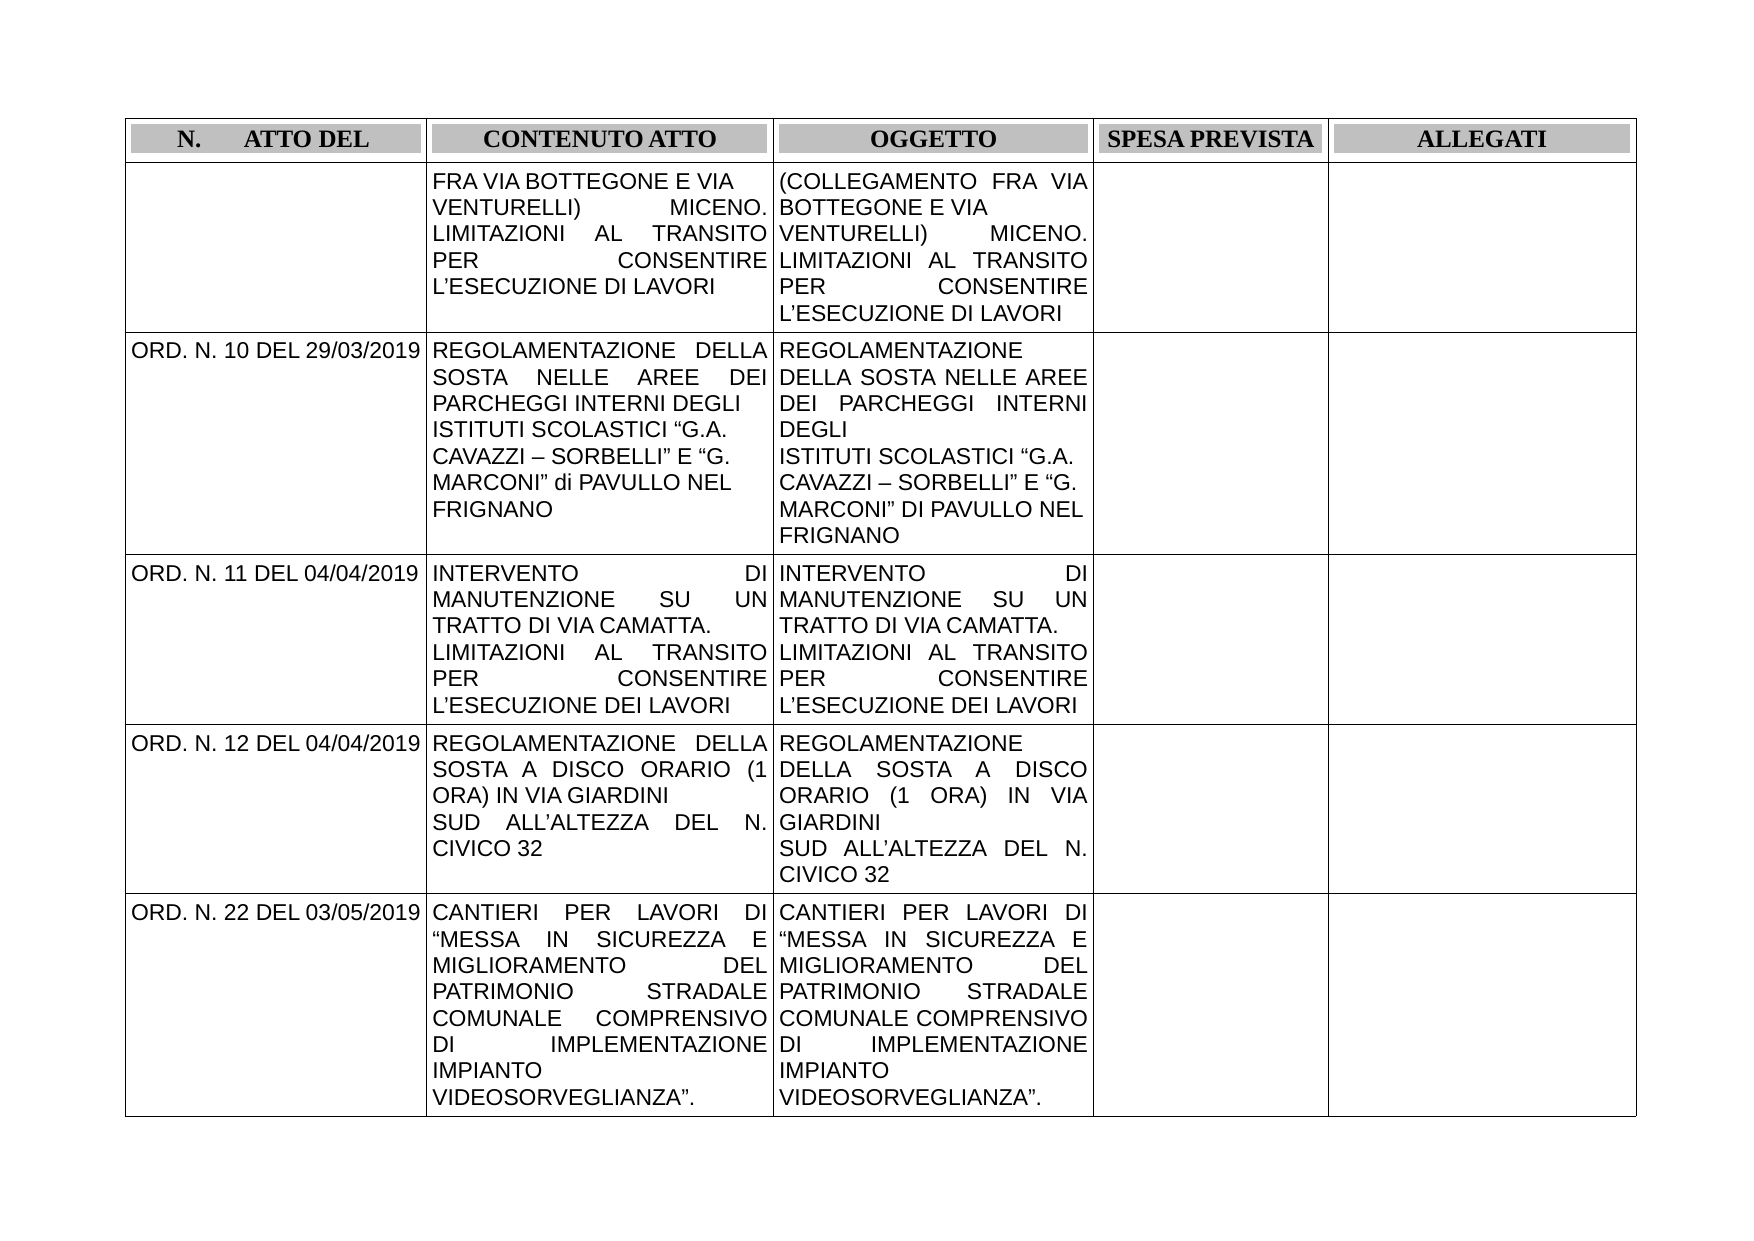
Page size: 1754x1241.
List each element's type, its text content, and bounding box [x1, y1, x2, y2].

table_cell [1329, 555, 1636, 724]
table_cell [126, 163, 426, 332]
table_cell [1329, 894, 1636, 1116]
table_cell [1329, 163, 1636, 332]
table_cell Cantieri per lavori di “messa in sicurezza e miglioramento del PATRIMONIO STRADALE COMUNALE COMPRENSIVO DI IMPLEMENTAZIONE IMPIANTO VIDEOSORVEGLIANZA”. [774, 894, 1093, 1116]
table_cell Regolamentazione della sosta a disco orario (1 ora) in Via Giardini Sud all’altezza del n. civico 32 [427, 725, 773, 893]
table_header OGGETTO [774, 119, 1093, 162]
table_cell Regolamentazione della sosta nelle aree dei parcheggi interni degli ISTITUTI SCOLASTICI “G.A. CAVAZZI – SORBELLI” E “G. MARCONI” di PAVULLO NEL Frignano [427, 333, 773, 554]
table_cell ORD. N. 10 DEL 29/03/2019 [126, 333, 426, 554]
table_cell ORD. N. 22 DEL 03/05/2019 [126, 894, 426, 1116]
table_cell (collegamento fra Via BOTTEGONE E VIA VENTURELLI) MICENO. LIMITAZIONI AL TRANSITO PER consentire l’esecuzione di lavori [774, 163, 1093, 332]
table_cell ORD. N. 11 DEL 04/04/2019 [126, 555, 426, 724]
table_header SPESA PREVISTA [1094, 119, 1328, 162]
table_cell Regolamentazione della sosta nelle aree dei parcheggi interni degli ISTITUTI SCOLASTICI “G.A. CAVAZZI – SORBELLI” E “G. MARCONI” di PAVULLO NEL Frignano [774, 333, 1093, 554]
table_cell [1329, 333, 1636, 554]
table_cell [1094, 555, 1328, 724]
table_cell Cantieri per lavori di “messa in sicurezza e miglioramento del PATRIMONIO STRADALE COMUNALE COMPRENSIVO DI IMPLEMENTAZIONE IMPIANTO VIDEOSORVEGLIANZA”. [427, 894, 773, 1116]
table_cell Intervento di manutenzione su un tratto di Via Camatta. Limitazioni al transito per consentire l’esecuzione dei lavori [774, 555, 1093, 724]
table_cell Regolamentazione della sosta a disco orario (1 ora) in Via Giardini Sud all’altezza del n. civico 32 [774, 725, 1093, 893]
table_cell [1094, 725, 1328, 893]
table_cell [1329, 725, 1636, 893]
table_header CONTENUTO ATTO [427, 119, 773, 162]
table_cell [1094, 333, 1328, 554]
table_cell fra Via BOTTEGONE E VIA VENTURELLI) MICENO. LIMITAZIONI AL TRANSITO PER consentire l’esecuzione di lavori [427, 163, 773, 332]
table_cell [1094, 894, 1328, 1116]
table_cell ORD. N. 12 DEL 04/04/2019 [126, 725, 426, 893]
table_cell [1094, 163, 1328, 332]
table_header ALLEGATI [1329, 119, 1636, 162]
table_header N. ATTO DEL [126, 119, 426, 162]
table_cell Intervento di manutenzione su un tratto di Via Camatta. Limitazioni al transito per consentire l’esecuzione dei lavori [427, 555, 773, 724]
